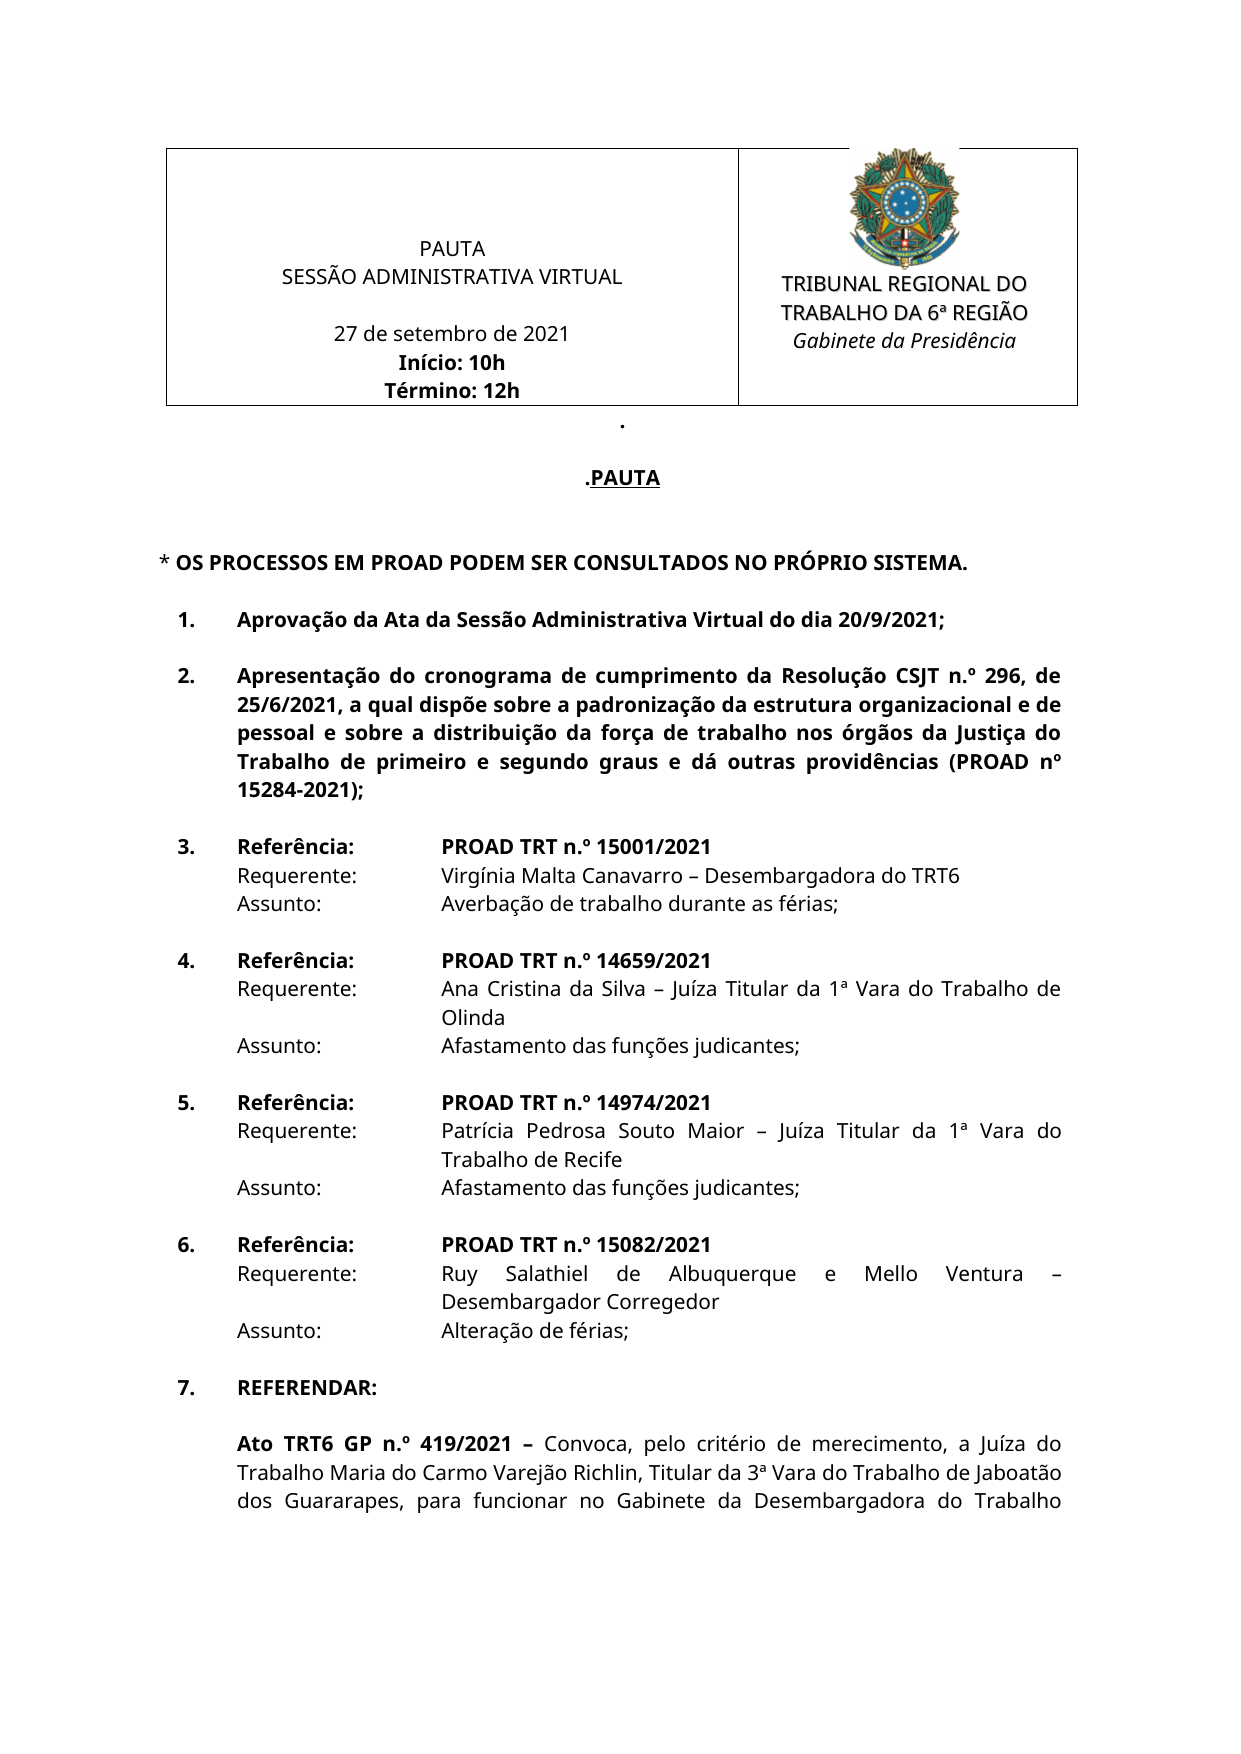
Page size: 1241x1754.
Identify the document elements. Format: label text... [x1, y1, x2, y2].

table_header TRIBUNAL REGIONAL DO TRABALHO DA 6ª REGIÃO Gabinete da Presidência [739, 149, 1077, 405]
table_cell Alteração de férias; [430, 1316, 1074, 1373]
table_cell Referência: [226, 832, 430, 861]
table_cell PROAD TRT n.º 15001/2021 [430, 832, 1074, 861]
table_cell Requerente: [226, 1117, 430, 1173]
table_header 1. [166, 605, 226, 662]
table_cell Ruy Salathiel de Albuquerque e Mello Ventura – Desembargador Corregedor [430, 1259, 1074, 1316]
table_cell Requerente: [226, 975, 430, 1031]
subtitle PAUTA [177, 463, 1067, 491]
text * OS PROCESSOS EM PROAD PODEM SER CONSULTADOS NO PRÓPRIO SISTEMA. [158, 548, 1152, 576]
table_cell PROAD TRT n.º 14659/2021 [430, 946, 1074, 974]
table_cell Assunto: [226, 889, 430, 946]
table_header Aprovação da Ata da Sessão Administrativa Virtual do dia 20/9/2021; [226, 605, 1074, 662]
table_cell Apresentação do cronograma de cumprimento da Resolução CSJT n.º 296, de 25/6/2021, a qual dispõe sobre a padronização da estrutura organizacional e de pessoal e sobre a distribuição da força de trabalho nos órgãos da Justiça do Trabalho de primeiro e segundo graus e dá outras providências (PROAD nº 15284-2021); [226, 662, 1074, 832]
table_cell Ana Cristina da Silva – Juíza Titular da 1ª Vara do Trabalho de Olinda [430, 975, 1074, 1031]
table_cell Referência: [226, 1230, 430, 1259]
table_cell Afastamento das funções judicantes; [430, 1174, 1074, 1230]
table_header PAUTA SESSÃO ADMINISTRATIVA VIRTUAL 27 de setembro de 2021 Início: 10h Término: 12h [167, 149, 738, 405]
table_cell 7. [166, 1373, 226, 1515]
table_cell PROAD TRT n.º 15082/2021 [430, 1230, 1074, 1259]
table_cell Assunto: [226, 1031, 430, 1088]
table_cell Patrícia Pedrosa Souto Maior – Juíza Titular da 1ª Vara do Trabalho de Recife [430, 1117, 1074, 1173]
table_cell PROAD TRT n.º 14974/2021 [430, 1088, 1074, 1117]
table_cell 6. [166, 1230, 226, 1373]
table_cell Afastamento das funções judicantes; [430, 1031, 1074, 1088]
picture [849, 148, 960, 270]
table_cell Requerente: [226, 861, 430, 889]
table_cell 4. [166, 946, 226, 1088]
table_cell 5. [166, 1088, 226, 1230]
table_cell Requerente: [226, 1259, 430, 1316]
table_cell Averbação de trabalho durante as férias; [430, 889, 1074, 946]
table_cell Assunto: [226, 1316, 430, 1373]
table_cell Virgínia Malta Canavarro – Desembargadora do TRT6 [430, 861, 1074, 889]
table_cell 2. [166, 662, 226, 832]
table_cell Assunto: [226, 1174, 430, 1230]
table_cell Referência: [226, 1088, 430, 1117]
table_cell REFERENDAR: Ato TRT6 GP n.º 419/2021 – Convoca, pelo critério de merecimento, a Juíza do Trabalho Maria do Carmo Varejão Richlin, Titular da 3ª Vara do Trabalho de Jaboatão dos Guararapes, para funcionar no Gabinete da Desembargadora do Trabalho [226, 1373, 1074, 1515]
table_cell 3. [166, 832, 226, 946]
table_cell Referência: [226, 946, 430, 974]
